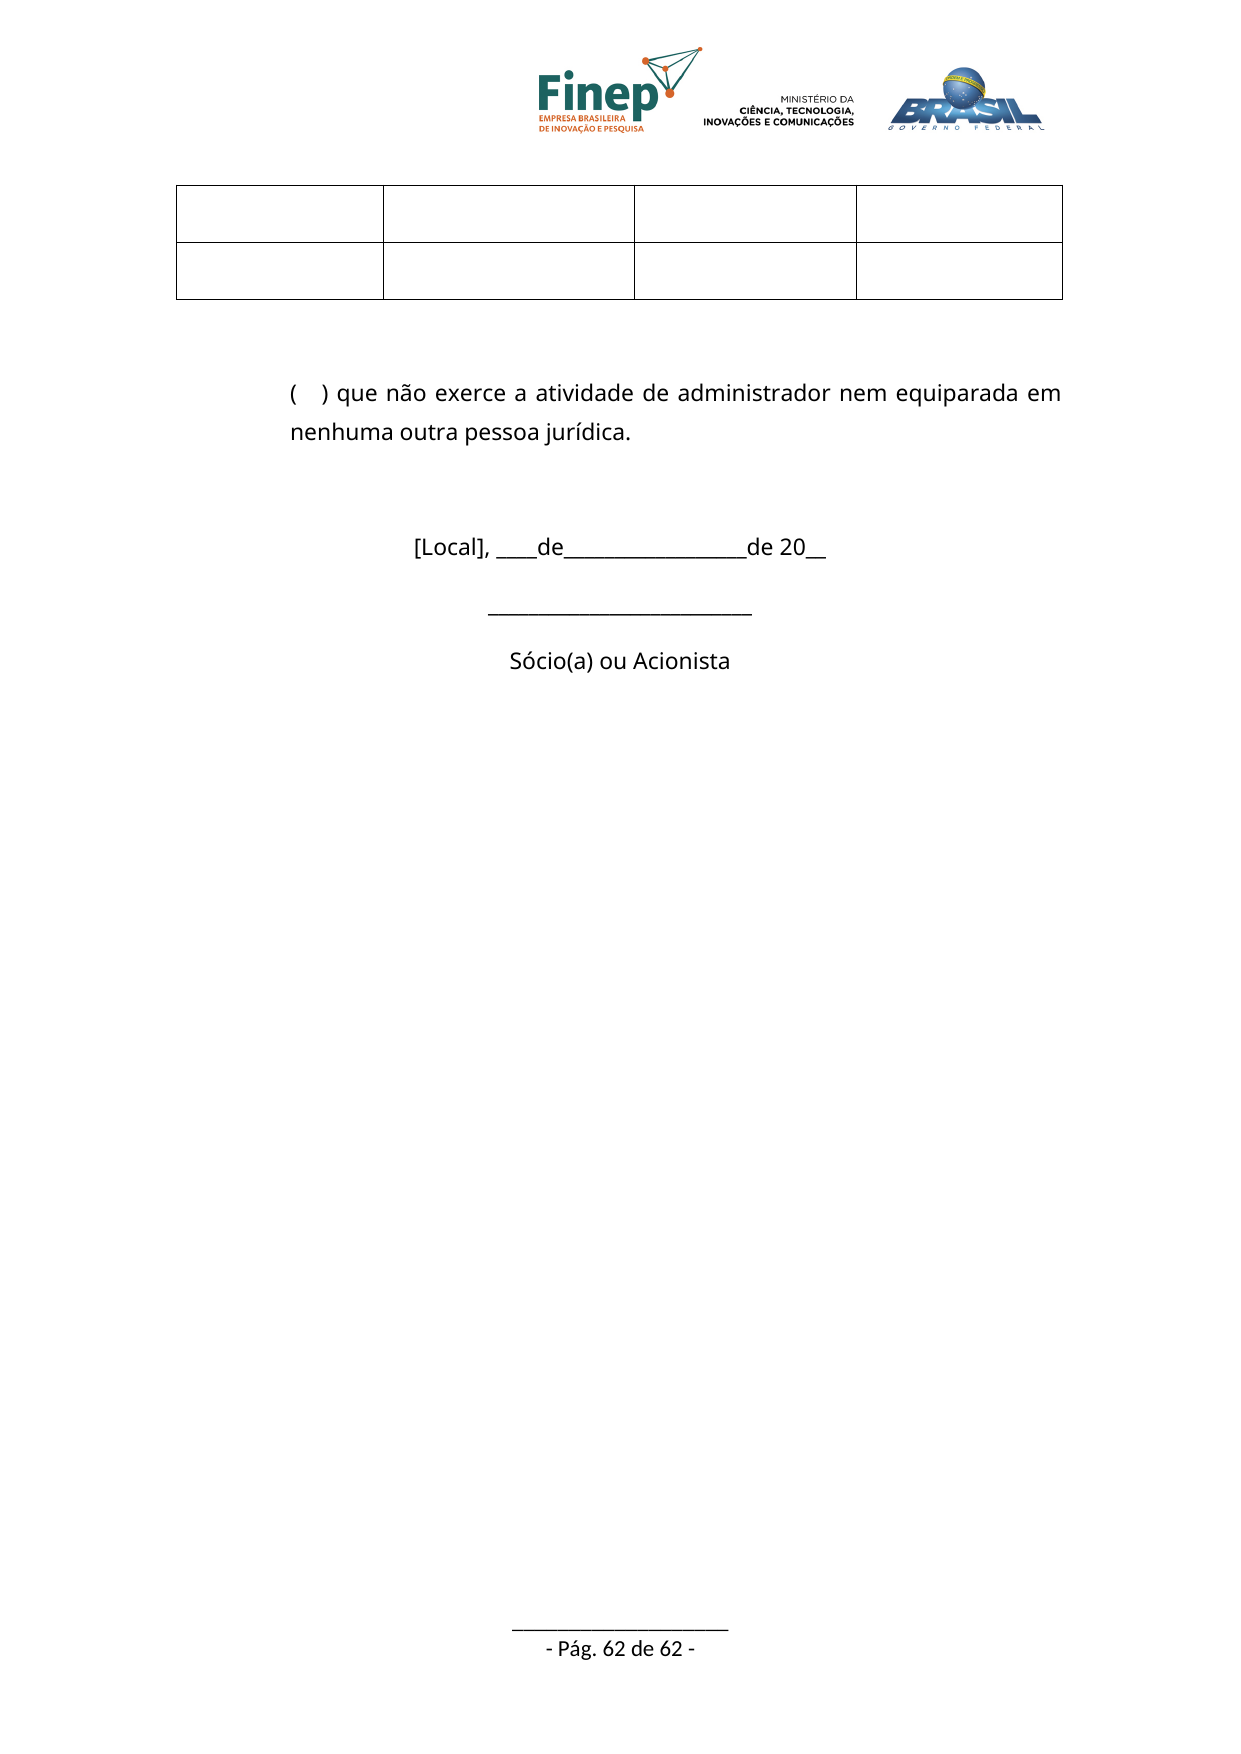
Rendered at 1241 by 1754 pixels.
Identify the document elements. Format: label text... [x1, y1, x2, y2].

text Sócio(a) ou Acionista [177, 645, 1063, 676]
text [Local], ____de__________________de 20__ [177, 531, 1063, 563]
table_cell [384, 186, 634, 242]
table_cell [177, 186, 383, 242]
text __________________________ [177, 588, 1063, 619]
table_cell [177, 243, 383, 299]
table_cell [384, 243, 634, 299]
table_cell [857, 186, 1062, 242]
table_cell [635, 186, 856, 242]
table_cell [635, 243, 856, 299]
table_cell [857, 243, 1062, 299]
text ( ) que não exerce a atividade de administrador nem equiparada em nenhuma outra pessoa jurídica. [290, 377, 1063, 447]
